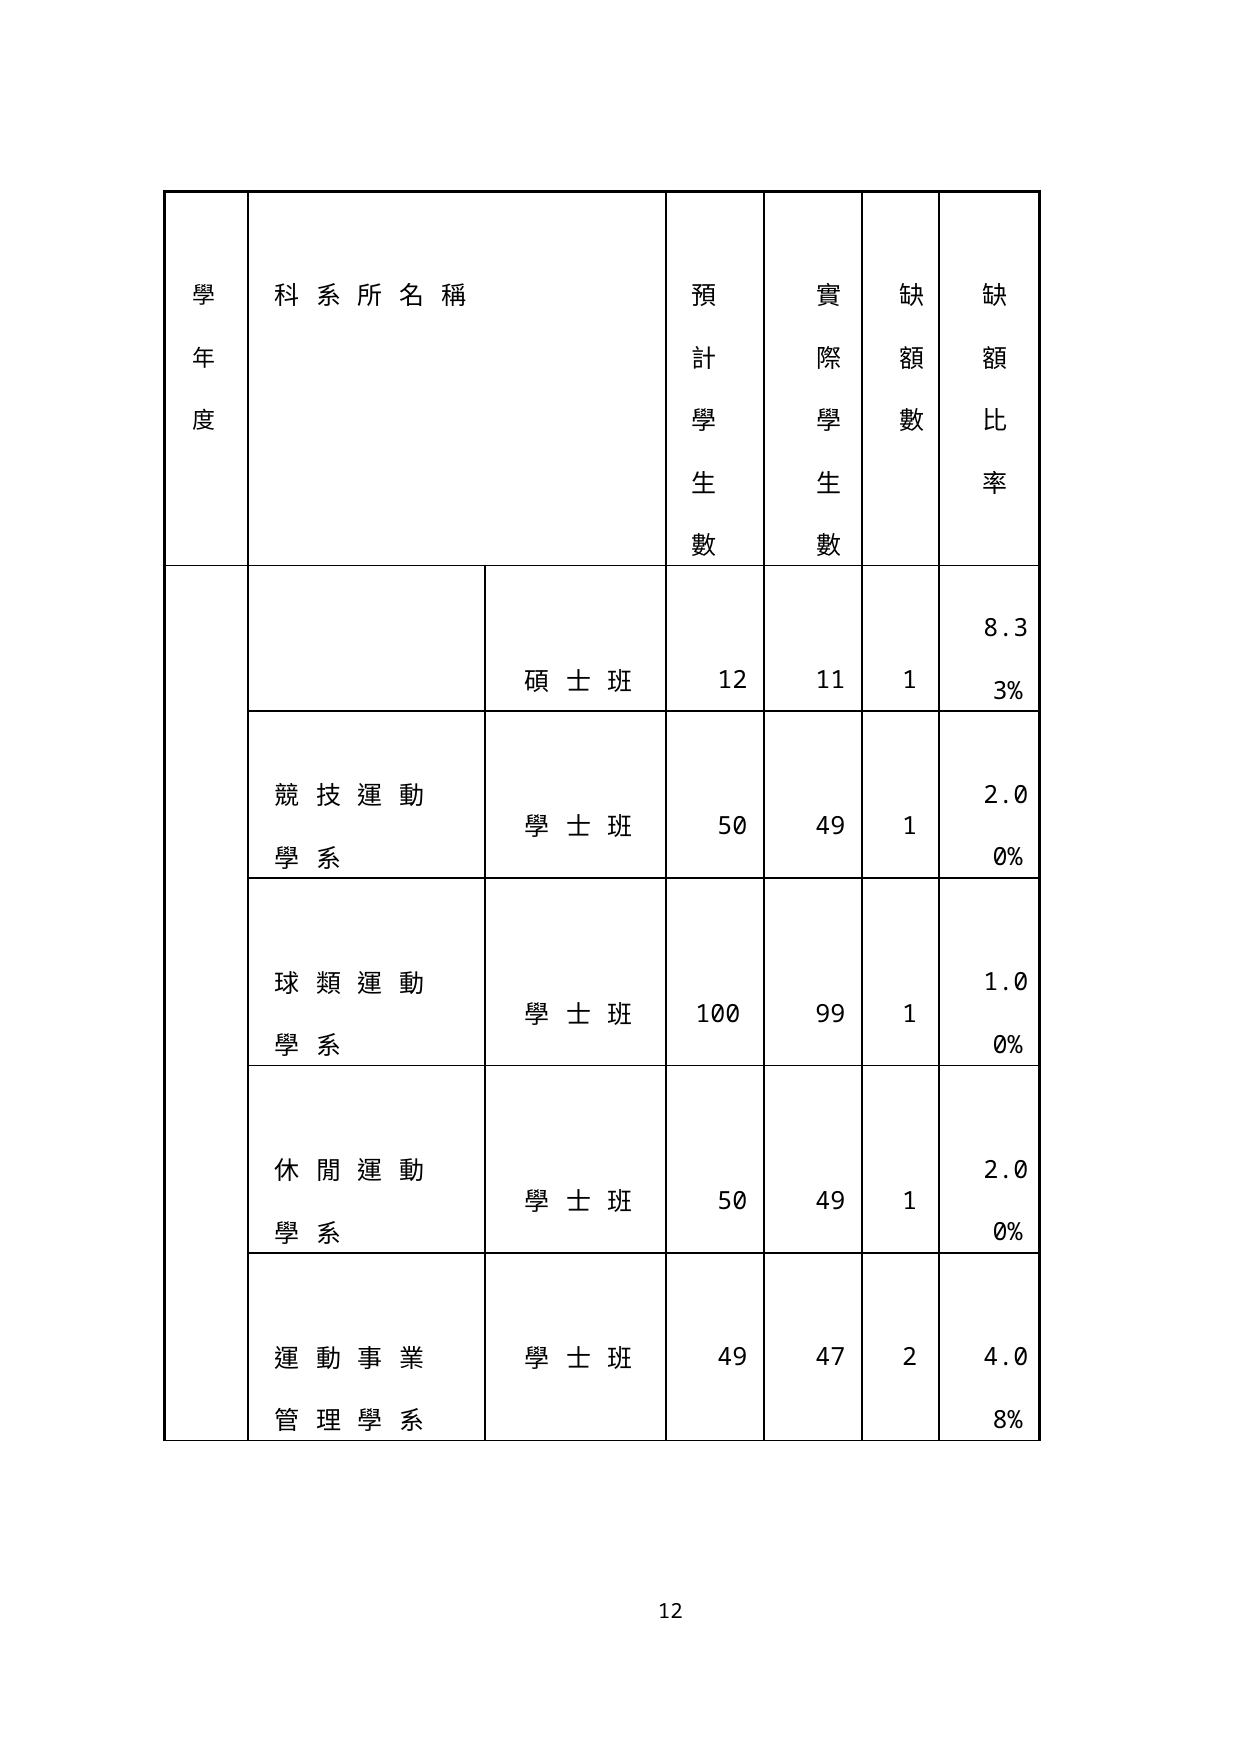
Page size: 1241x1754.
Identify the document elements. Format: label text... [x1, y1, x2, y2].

table_cell 1 [863, 566, 938, 710]
table_cell 12 [667, 566, 763, 710]
table_cell 運動事業管理學系 [249, 1254, 484, 1439]
table_cell 47 [765, 1254, 861, 1439]
table_cell 碩士班 [486, 566, 665, 710]
table_cell 8.33% [940, 566, 1038, 710]
table_cell 50 [667, 1066, 763, 1252]
table_cell 99 [765, 879, 861, 1064]
table_header 實際學生數 [765, 193, 861, 564]
table_cell 49 [667, 1254, 763, 1439]
table_cell 學士班 [486, 712, 665, 877]
table_cell 2 [863, 1254, 938, 1439]
table_cell 學士班 [486, 1066, 665, 1252]
table_cell 休閒運動學系 [249, 1066, 484, 1252]
table_cell 球類運動學系 [249, 879, 484, 1064]
table_cell [249, 566, 484, 710]
table_cell [166, 566, 247, 1439]
table_cell 1 [863, 712, 938, 877]
table_cell 49 [765, 1066, 861, 1252]
table_cell 4.08% [940, 1254, 1038, 1439]
table_header 缺額數 [863, 193, 938, 564]
table_cell 1.00% [940, 879, 1038, 1064]
table_header 缺額比率 [940, 193, 1038, 564]
table_cell 11 [765, 566, 861, 710]
table_cell 100 [667, 879, 763, 1064]
table_cell 2.00% [940, 712, 1038, 877]
table_cell 學士班 [486, 879, 665, 1064]
table_cell 競技運動學系 [249, 712, 484, 877]
table_cell 學士班 [486, 1254, 665, 1439]
table_header 科系所名稱 [249, 193, 665, 564]
table_cell 1 [863, 879, 938, 1064]
table_cell 49 [765, 712, 861, 877]
table_cell 50 [667, 712, 763, 877]
table_cell 2.00% [940, 1066, 1038, 1252]
table_header 預計學生數 [667, 193, 763, 564]
table_cell 1 [863, 1066, 938, 1252]
table_header 學年度 [166, 193, 247, 564]
